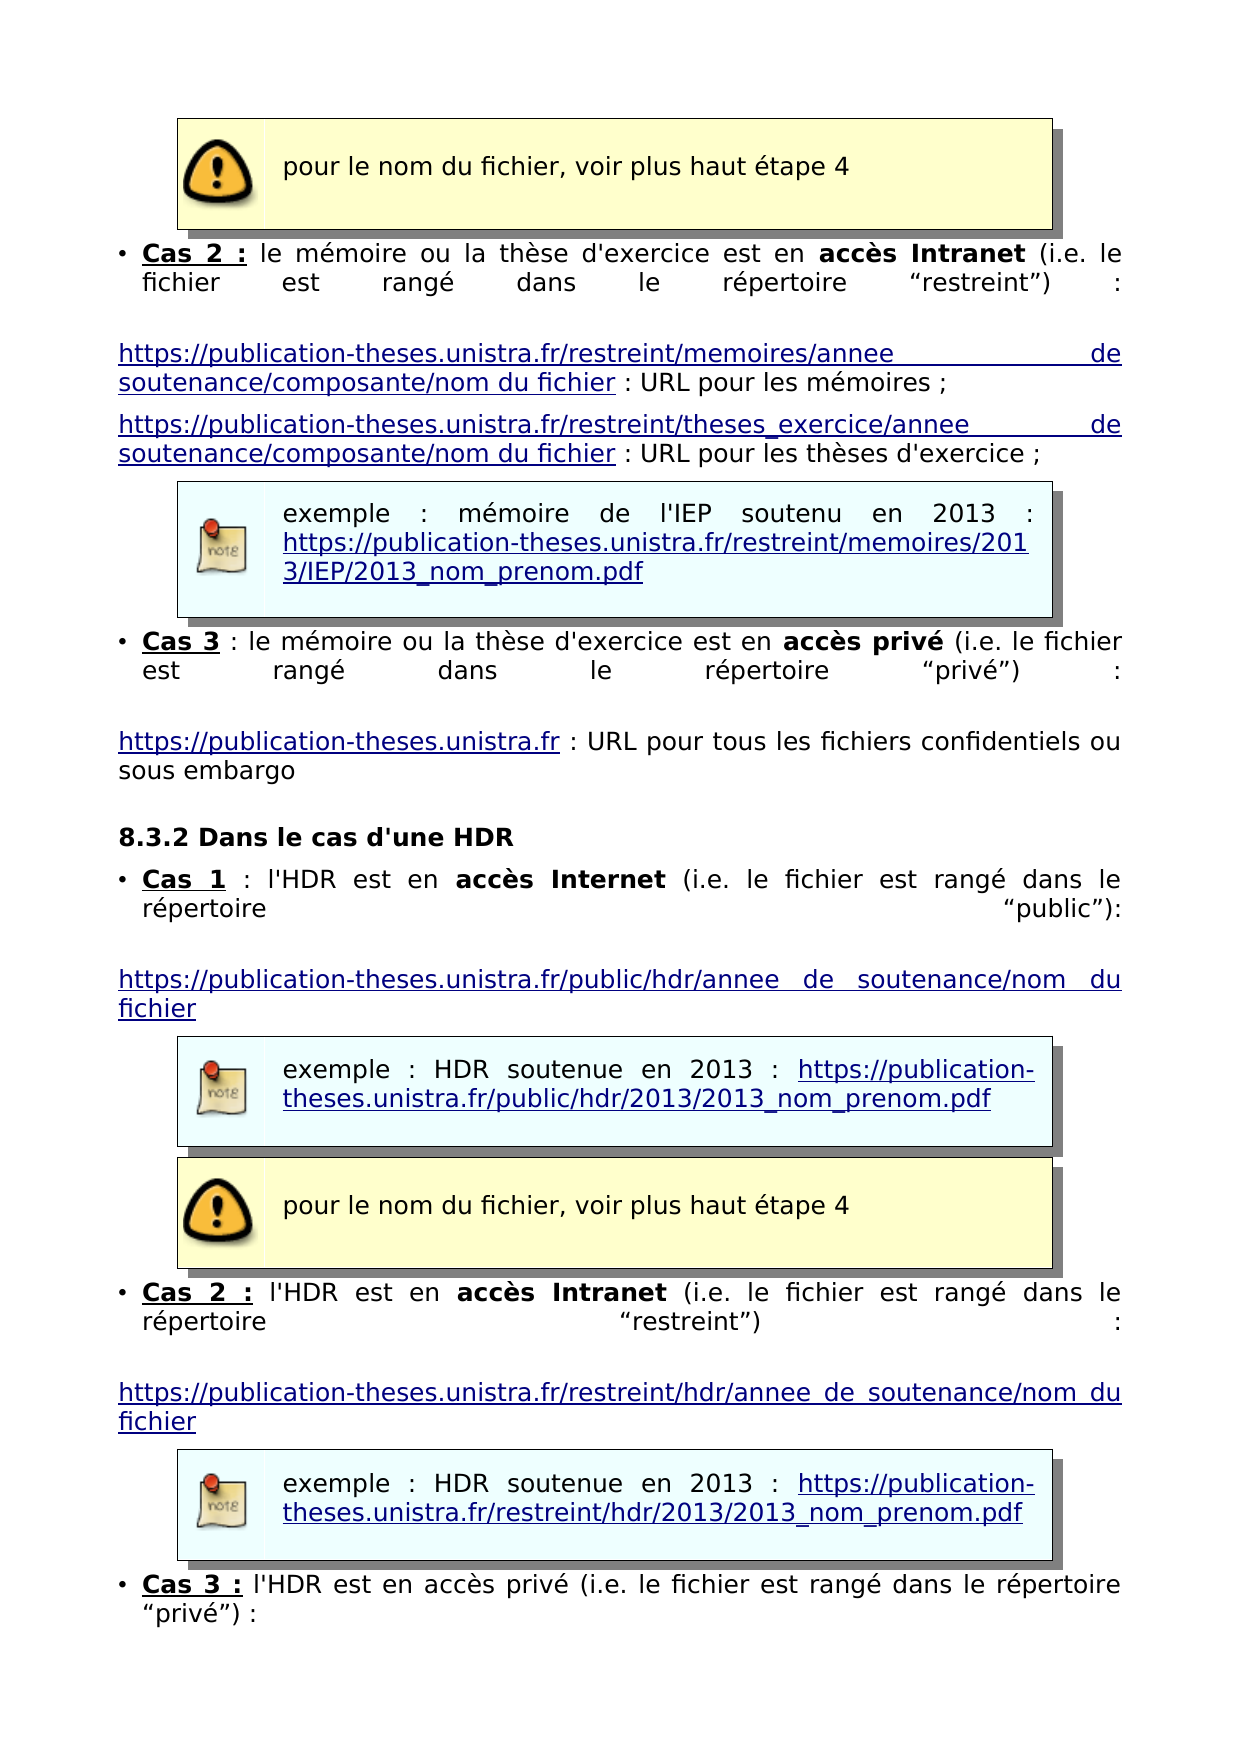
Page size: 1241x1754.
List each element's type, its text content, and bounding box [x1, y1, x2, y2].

table_header [178, 1158, 264, 1267]
table_header [178, 1450, 264, 1559]
text fichier [118, 991, 1122, 1023]
picture [183, 1053, 259, 1129]
list Cas 3 : le mémoire ou la thèse d'exercice est en accès privé (i.e. le fichier est rangé dans le répertoire “privé”) : [118, 627, 1122, 715]
text https://publication-theses.unistra.fr/public/hdr/annee de soutenance/nom du [118, 965, 1122, 990]
picture [183, 1174, 259, 1250]
text https://publication-theses.unistra.fr/restreint/hdr/annee de soutenance/nom du [118, 1378, 1122, 1403]
table_header exemple : HDR soutenue en 2013 : https://publication-theses.unistra.fr/restreint/hdr/2013/2013_nom_prenom.pdf [265, 1450, 1052, 1559]
picture [183, 136, 259, 211]
picture [183, 1466, 259, 1542]
table_header exemple : HDR soutenue en 2013 : https://publication-theses.unistra.fr/public/hdr/2013/2013_nom_prenom.pdf [265, 1037, 1052, 1146]
table_header pour le nom du fichier, voir plus haut étape 4 [265, 1158, 1052, 1267]
table_header [178, 482, 264, 617]
table_header exemple : mémoire de l'IEP soutenu en 2013 : https://publication-theses.unistra.fr/restreint/memoires/2013/IEP/2013_nom_prenom.pdf [265, 482, 1052, 617]
table_header [178, 119, 264, 229]
text fichier [118, 1405, 1122, 1436]
list Cas 3 : l'HDR est en accès privé (i.e. le fichier est rangé dans le répertoire “privé”) : [118, 1570, 1122, 1628]
text https://publication-theses.unistra.fr/restreint/theses_exercice/annee de [118, 410, 1122, 435]
picture [183, 511, 259, 587]
list Cas 2 : l'HDR est en accès Intranet (i.e. le fichier est rangé dans le répertoire “restreint”) : [118, 1278, 1122, 1366]
list Cas 1 : l'HDR est en accès Internet (i.e. le fichier est rangé dans le répertoire “public”): [118, 865, 1122, 952]
text https://publication-theses.unistra.fr : URL pour tous les fichiers confidentiels ou sous embargo [118, 727, 1122, 786]
subtitle 8.3.2 Dans le cas d'une HDR [118, 823, 1122, 852]
text https://publication-theses.unistra.fr/restreint/memoires/annee de [118, 339, 1122, 364]
text soutenance/composante/nom du fichier : URL pour les thèses d'exercice ; [118, 437, 1122, 468]
table_header pour le nom du fichier, voir plus haut étape 4 [265, 119, 1052, 229]
table_header [178, 1037, 264, 1146]
list Cas 2 : le mémoire ou la thèse d'exercice est en accès Intranet (i.e. le fichier est rangé dans le répertoire “restreint”) : [118, 239, 1122, 327]
text soutenance/composante/nom du fichier : URL pour les mémoires ; [118, 366, 1122, 398]
